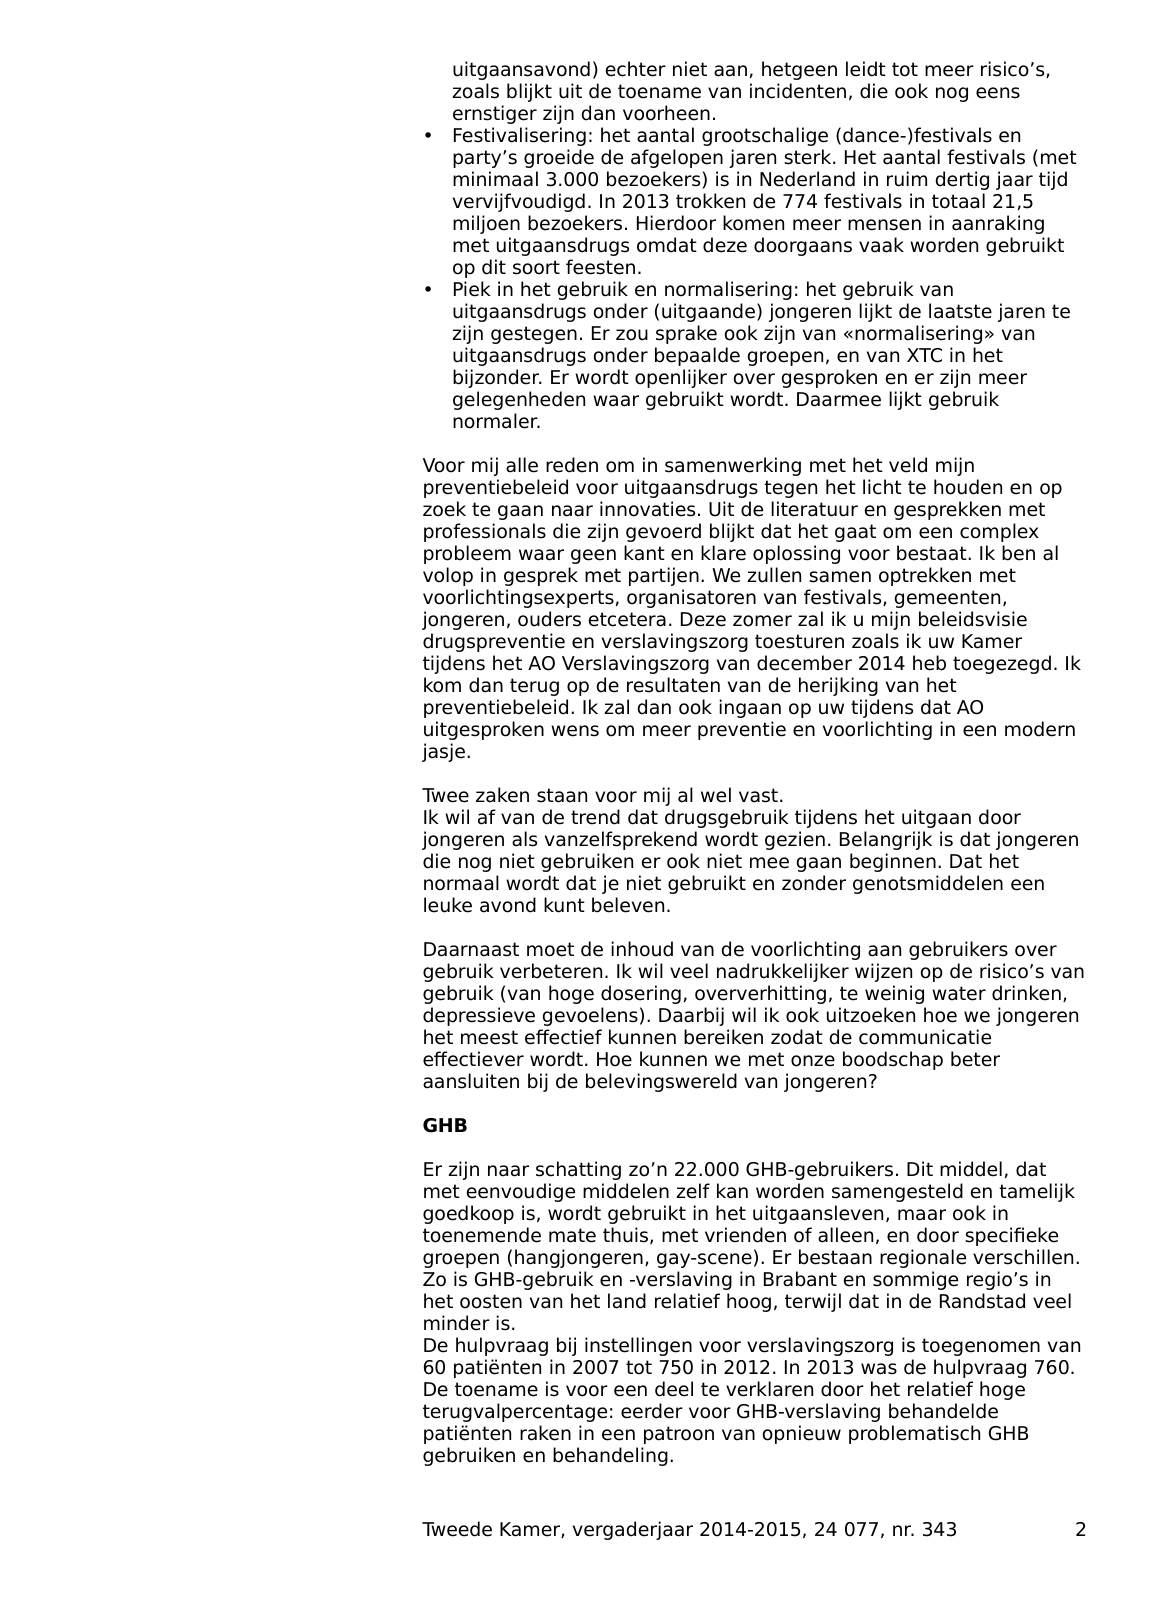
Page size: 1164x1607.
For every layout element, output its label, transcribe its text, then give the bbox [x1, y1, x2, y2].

text Daarnaast moet de inhoud van de voorlichting aan gebruikers over gebruik verbeteren. Ik wil veel nadrukkelijker wijzen op de risico’s van gebruik (van hoge dosering, oververhitting, te weinig water drinken, depressieve gevoelens). Daarbij wil ik ook uitzoeken hoe we jongeren het meest effectief kunnen bereiken zodat de communicatie effectiever wordt. Hoe kunnen we met onze boodschap beter aansluiten bij de belevingswereld van jongeren? [422, 939, 1087, 1093]
text uitgaansavond) echter niet aan, hetgeen leidt tot meer risico’s, zoals blijkt uit de toename van incidenten, die ook nog eens ernstiger zijn dan voorheen. [422, 59, 1087, 125]
subtitle GHB [422, 1115, 1087, 1137]
text Voor mij alle reden om in samenwerking met het veld mijn preventiebeleid voor uitgaansdrugs tegen het licht te houden en op zoek te gaan naar innovaties. Uit de literatuur en gesprekken met professionals die zijn gevoerd blijkt dat het gaat om een complex probleem waar geen kant en klare oplossing voor bestaat. Ik ben al volop in gesprek met partijen. We zullen samen optrekken met voorlichtingsexperts, organisatoren van festivals, gemeenten, jongeren, ouders etcetera. Deze zomer zal ik u mijn beleidsvisie drugspreventie en verslavingszorg toesturen zoals ik uw Kamer tijdens het AO Verslavingszorg van december 2014 heb toegezegd. Ik kom dan terug op de resultaten van de herijking van het preventiebeleid. Ik zal dan ook ingaan op uw tijdens dat AO uitgesproken wens om meer preventie en voorlichting in een modern jasje. [422, 455, 1087, 763]
text Ik wil af van de trend dat drugsgebruik tijdens het uitgaan door jongeren als vanzelfsprekend wordt gezien. Belangrijk is dat jongeren die nog niet gebruiken er ook niet mee gaan beginnen. Dat het normaal wordt dat je niet gebruikt en zonder genotsmiddelen een leuke avond kunt beleven. [422, 807, 1087, 917]
text • Festivalisering: het aantal grootschalige (dance-)festivals en party’s groeide de afgelopen jaren sterk. Het aantal festivals (met minimaal 3.000 bezoekers) is in Nederland in ruim dertig jaar tijd vervijfvoudigd. In 2013 trokken de 774 festivals in totaal 21,5 miljoen bezoekers. Hierdoor komen meer mensen in aanraking met uitgaansdrugs omdat deze doorgaans vaak worden gebruikt op dit soort feesten. [422, 125, 1087, 279]
text • Piek in het gebruik en normalisering: het gebruik van uitgaansdrugs onder (uitgaande) jongeren lijkt de laatste jaren te zijn gestegen. Er zou sprake ook zijn van «normalisering» van uitgaansdrugs onder bepaalde groepen, en van XTC in het bijzonder. Er wordt openlijker over gesproken en er zijn meer gelegenheden waar gebruikt wordt. Daarmee lijkt gebruik normaler. [422, 279, 1087, 433]
text De hulpvraag bij instellingen voor verslavingszorg is toegenomen van 60 patiënten in 2007 tot 750 in 2012. In 2013 was de hulpvraag 760. De toename is voor een deel te verklaren door het relatief hoge terugvalpercentage: eerder voor GHB-verslaving behandelde patiënten raken in een patroon van opnieuw problematisch GHB gebruiken en behandeling. [422, 1335, 1087, 1467]
text Twee zaken staan voor mij al wel vast. [422, 785, 1087, 807]
text Er zijn naar schatting zo’n 22.000 GHB-gebruikers. Dit middel, dat met eenvoudige middelen zelf kan worden samengesteld en tamelijk goedkoop is, wordt gebruikt in het uitgaansleven, maar ook in toenemende mate thuis, met vrienden of alleen, en door specifieke groepen (hangjongeren, gay-scene). Er bestaan regionale verschillen. Zo is GHB-gebruik en -verslaving in Brabant en sommige regio’s in het oosten van het land relatief hoog, terwijl dat in de Randstad veel minder is. [422, 1159, 1087, 1335]
